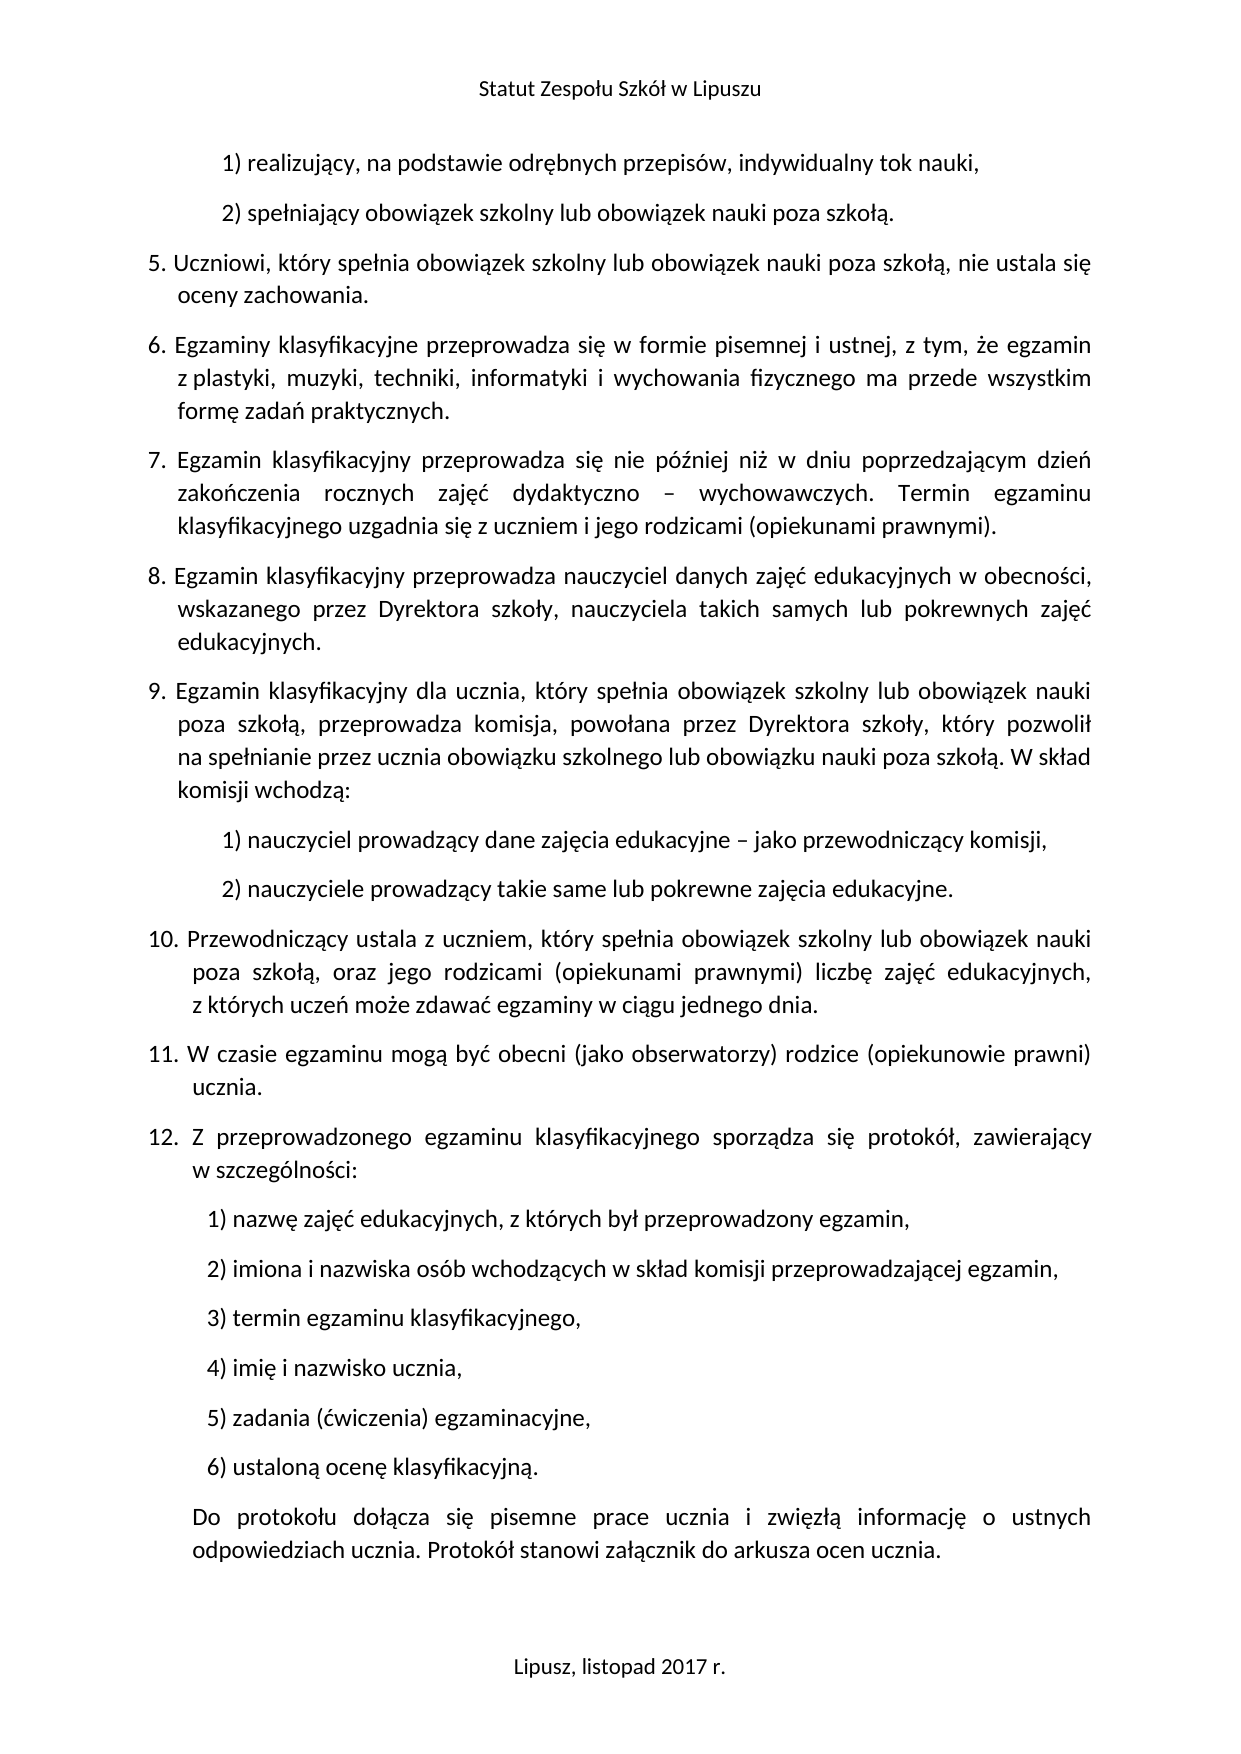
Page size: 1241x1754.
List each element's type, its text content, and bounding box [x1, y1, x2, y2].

list 9. Egzamin klasyfikacyjny dla ucznia, który spełnia obowiązek szkolny lub obowiązek nauki poza szkołą, przeprowadza komisja, powołana przez Dyrektora szkoły, który pozwolił na spełnianie przez ucznia obowiązku szkolnego lub obowiązku nauki poza szkołą. W skład komisji wchodzą: [148, 676, 1093, 805]
list 5. Uczniowi, który spełnia obowiązek szkolny lub obowiązek nauki poza szkołą, nie ustala się oceny zachowania. [148, 247, 1093, 310]
list 12. Z przeprowadzonego egzaminu klasyfikacyjnego sporządza się protokół, zawierający w szczególności: [148, 1121, 1093, 1184]
list 2) spełniający obowiązek szkolny lub obowiązek nauki poza szkołą. [221, 197, 1093, 228]
list 11. W czasie egzaminu mogą być obecni (jako obserwatorzy) rodzice (opiekunowie prawni) ucznia. [148, 1038, 1093, 1102]
list 7. Egzamin klasyfikacyjny przeprowadza się nie później niż w dniu poprzedzającym dzień zakończenia rocznych zajęć dydaktyczno – wychowawczych. Termin egzaminu klasyfikacyjnego uzgadnia się z uczniem i jego rodzicami (opiekunami prawnymi). [148, 445, 1093, 541]
list 6. Egzaminy klasyfikacyjne przeprowadza się w formie pisemnej i ustnej, z tym, że egzamin z plastyki, muzyki, techniki, informatyki i wychowania fizycznego ma przede wszystkim formę zadań praktycznych. [148, 329, 1093, 426]
list Do protokołu dołącza się pisemne prace ucznia i zwięzłą informację o ustnych odpowiedziach ucznia. Protokół stanowi załącznik do arkusza ocen ucznia. [192, 1501, 1093, 1564]
list 3) termin egzaminu klasyfikacyjnego, [148, 1303, 1093, 1333]
list 2) imiona i nazwiska osób wchodzących w skład komisji przeprowadzającej egzamin, [148, 1253, 1093, 1283]
list 5) zadania (ćwiczenia) egzaminacyjne, [148, 1402, 1093, 1432]
list 1) nazwę zajęć edukacyjnych, z których był przeprowadzony egzamin, [148, 1203, 1093, 1234]
list 10. Przewodniczący ustala z uczniem, który spełnia obowiązek szkolny lub obowiązek nauki poza szkołą, oraz jego rodzicami (opiekunami prawnymi) liczbę zajęć edukacyjnych, z których uczeń może zdawać egzaminy w ciągu jednego dnia. [148, 923, 1093, 1019]
list 8. Egzamin klasyfikacyjny przeprowadza nauczyciel danych zajęć edukacyjnych w obecności, wskazanego przez Dyrektora szkoły, nauczyciela takich samych lub pokrewnych zajęć edukacyjnych. [148, 560, 1093, 656]
list 2) nauczyciele prowadzący takie same lub pokrewne zajęcia edukacyjne. [221, 873, 1093, 904]
list 1) nauczyciel prowadzący dane zajęcia edukacyjne – jako przewodniczący komisji, [221, 824, 1093, 854]
list 4) imię i nazwisko ucznia, [148, 1352, 1093, 1383]
list 1) realizujący, na podstawie odrębnych przepisów, indywidualny tok nauki, [221, 148, 1093, 178]
list 6) ustaloną ocenę klasyfikacyjną. [148, 1451, 1093, 1482]
